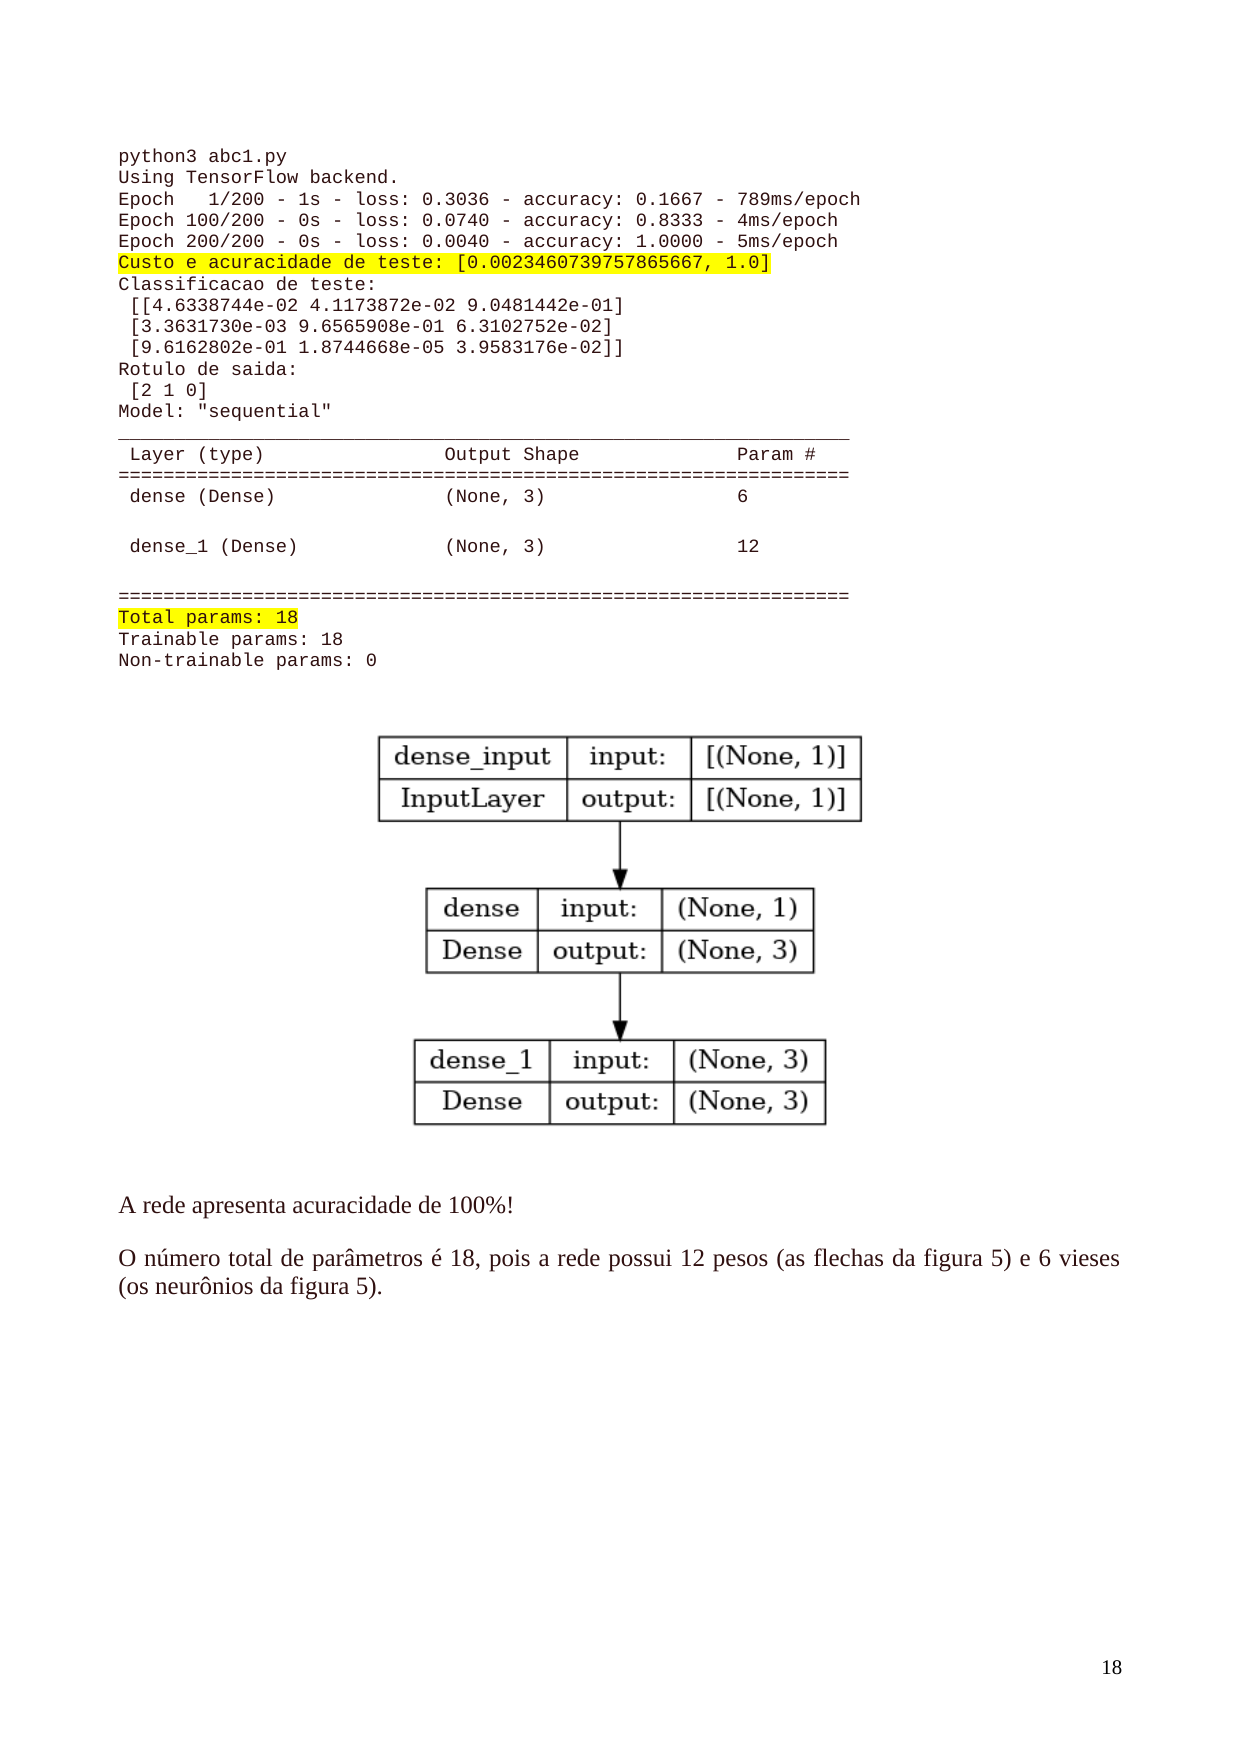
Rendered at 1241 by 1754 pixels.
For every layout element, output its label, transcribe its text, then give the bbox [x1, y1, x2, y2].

text ================================================================= [118, 587, 1122, 608]
text Using TensorFlow backend. [118, 168, 1122, 189]
text Total params: 18 [118, 608, 1122, 629]
text [9.6162802e-01 1.8744668e-05 3.9583176e-02]] [118, 338, 1122, 359]
text Classificacao de teste: [118, 274, 1122, 296]
text Epoch 200/200 - 0s - loss: 0.0040 - accuracy: 1.0000 - 5ms/epoch [118, 232, 1122, 253]
text [3.3631730e-03 9.6565908e-01 6.3102752e-02] [118, 317, 1122, 338]
text Model: "sequential" [118, 402, 1122, 423]
picture [372, 729, 869, 1133]
text Epoch 1/200 - 1s - loss: 0.3036 - accuracy: 0.1667 - 789ms/epoch [118, 189, 1122, 211]
text ================================================================= [118, 466, 1122, 487]
text dense_1 (Dense) (None, 3) 12 [118, 537, 1122, 558]
text Rotulo de saida: [118, 359, 1122, 381]
text _________________________________________________________________ [118, 423, 1122, 444]
text O número total de parâmetros é 18, pois a rede possui 12 pesos (as flechas da figura 5) e 6 vieses (os neurônios da figura 5). [118, 1243, 1122, 1300]
text Non-trainable params: 0 [118, 651, 1122, 672]
text A rede apresenta acuracidade de 100%! [118, 1190, 1122, 1219]
text Epoch 100/200 - 0s - loss: 0.0740 - accuracy: 0.8333 - 4ms/epoch [118, 211, 1122, 232]
text dense (Dense) (None, 3) 6 [118, 487, 1122, 508]
text [2 1 0] [118, 381, 1122, 402]
text python3 abc1.py [118, 147, 1122, 168]
text [[4.6338744e-02 4.1173872e-02 9.0481442e-01] [118, 296, 1122, 317]
text Layer (type) Output Shape Param # [118, 444, 1122, 466]
text Custo e acuracidade de teste: [0.0023460739757865667, 1.0] [118, 253, 1122, 274]
text Trainable params: 18 [118, 629, 1122, 651]
